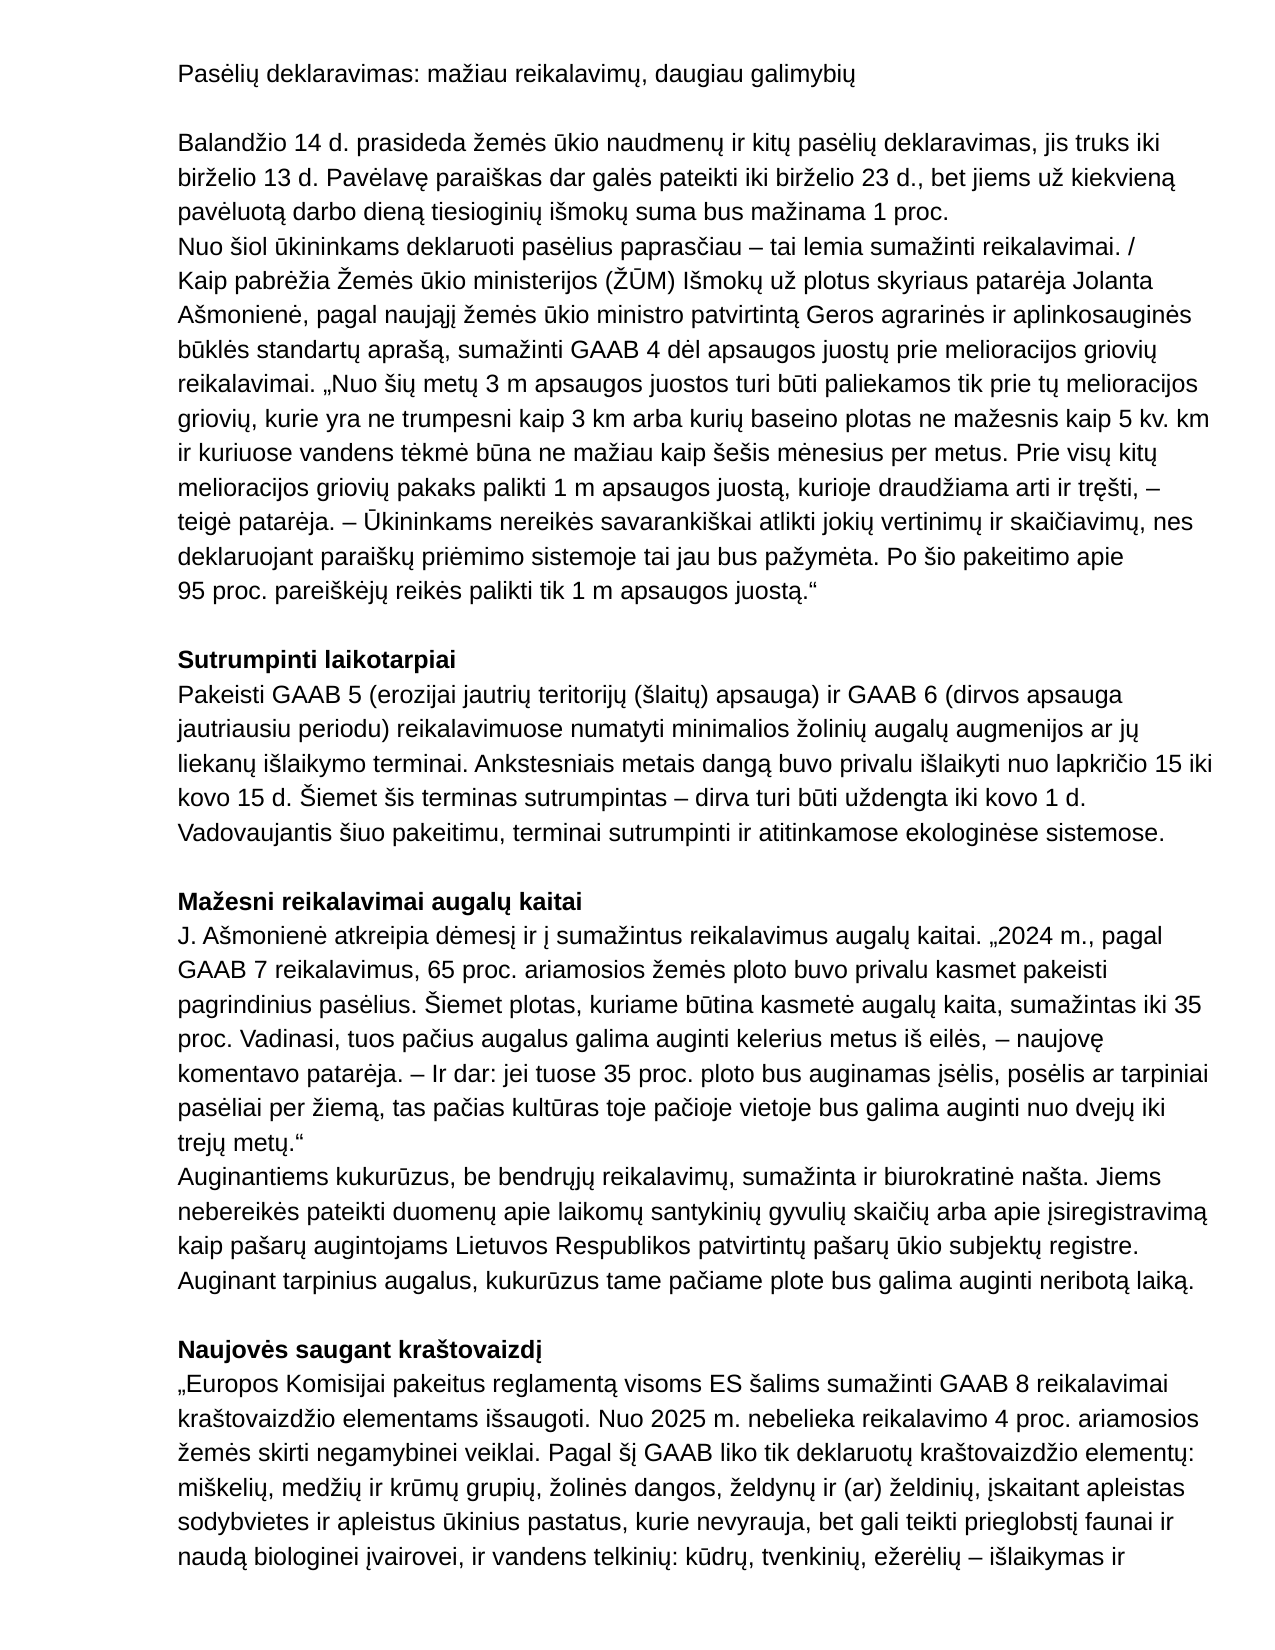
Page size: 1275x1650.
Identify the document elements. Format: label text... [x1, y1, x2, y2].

text Auginantiems kukurūzus, be bendrųjų reikalavimų, sumažinta ir biurokratinė našta. Jiems nebereikės pateikti duomenų apie laikomų santykinių gyvulių skaičių arba apie įsiregistravimą kaip pašarų augintojams Lietuvos Respublikos patvirtintų pašarų ūkio subjektų registre. Auginant tarpinius augalus, kukurūzus tame pačiame plote bus galima auginti neribotą laiką. [177, 1162, 1216, 1294]
text „Europos Komisijai pakeitus reglamentą visoms ES šalims sumažinti GAAB 8 reikalavimai kraštovaizdžio elementams išsaugoti. Nuo 2025 m. nebelieka reikalavimo 4 proc. ariamosios žemės skirti negamybinei veiklai. Pagal šį GAAB liko tik deklaruotų kraštovaizdžio elementų: miškelių, medžių ir krūmų grupių, žolinės dangos, želdynų ir (ar) želdinių, įskaitant apleistas sodybvietes ir apleistus ūkinius pastatus, kurie nevyrauja, bet gali teikti prieglobstį faunai ir naudą biologinei įvairovei, ir vandens telkinių: kūdrų, tvenkinių, ežerėlių – išlaikymas ir [177, 1369, 1216, 1570]
text Vadovaujantis šiuo pakeitimu, terminai sutrumpinti ir atitinkamose ekologinėse sistemose. [177, 818, 1216, 846]
text J. Ašmonienė atkreipia dėmesį ir į sumažintus reikalavimus augalų kaitai. „2024 m., pagal GAAB 7 reikalavimus, 65 proc. ariamosios žemės ploto buvo privalu kasmet pakeisti pagrindinius pasėlius. Šiemet plotas, kuriame būtina kasmetė augalų kaita, sumažintas iki 35 proc. Vadinasi, tuos pačius augalus galima auginti kelerius metus iš eilės, – naujovę komentavo patarėja. – Ir dar: jei tuose 35 proc. ploto bus auginamas įsėlis, posėlis ar tarpiniai pasėliai per žiemą, tas pačias kultūras toje pačioje vietoje bus galima auginti nuo dvejų iki trejų metų.“ [177, 921, 1216, 1157]
text Sutrumpinti laikotarpiai [177, 645, 1216, 674]
text Pasėlių deklaravimas: mažiau reikalavimų, daugiau galimybių [177, 59, 1216, 88]
text Naujovės saugant kraštovaizdį [177, 1335, 1216, 1363]
text Nuo šiol ūkininkams deklaruoti pasėlius paprasčiau – tai lemia sumažinti reikalavimai. / [177, 231, 1216, 260]
text Mažesni reikalavimai augalų kaitai [177, 887, 1216, 915]
text Kaip pabrėžia Žemės ūkio ministerijos (ŽŪM) Išmokų už plotus skyriaus patarėja Jolanta Ašmonienė, pagal naująjį žemės ūkio ministro patvirtintą Geros agrarinės ir aplinkosauginės būklės standartų aprašą, sumažinti GAAB 4 dėl apsaugos juostų prie melioracijos griovių reikalavimai. „Nuo šių metų 3 m apsaugos juostos turi būti paliekamos tik prie tų melioracijos griovių, kurie yra ne trumpesni kaip 3 km arba kurių baseino plotas ne mažesnis kaip 5 kv. km ir kuriuose vandens tėkmė būna ne mažiau kaip šešis mėnesius per metus. Prie visų kitų melioracijos griovių pakaks palikti 1 m apsaugos juostą, kurioje draudžiama arti ir tręšti, – teigė patarėja. – Ūkininkams nereikės savarankiškai atlikti jokių vertinimų ir skaičiavimų, nes deklaruojant paraiškų priėmimo sistemoje tai jau bus pažymėta. Po šio pakeitimo apie 95 proc. pareiškėjų reikės palikti tik 1 m apsaugos juostą.“ [177, 266, 1216, 605]
text Pakeisti GAAB 5 (erozijai jautrių teritorijų (šlaitų) apsauga) ir GAAB 6 (dirvos apsauga jautriausiu periodu) reikalavimuose numatyti minimalios žolinių augalų augmenijos ar jų liekanų išlaikymo terminai. Ankstesniais metais dangą buvo privalu išlaikyti nuo lapkričio 15 iki kovo 15 d. Šiemet šis terminas sutrumpintas – dirva turi būti uždengta iki kovo 1 d. [177, 680, 1216, 812]
text Balandžio 14 d. prasideda žemės ūkio naudmenų ir kitų pasėlių deklaravimas, jis truks iki birželio 13 d. Pavėlavę paraiškas dar galės pateikti iki birželio 23 d., bet jiems už kiekvieną pavėluotą darbo dieną tiesioginių išmokų suma bus mažinama 1 proc. [177, 128, 1216, 226]
